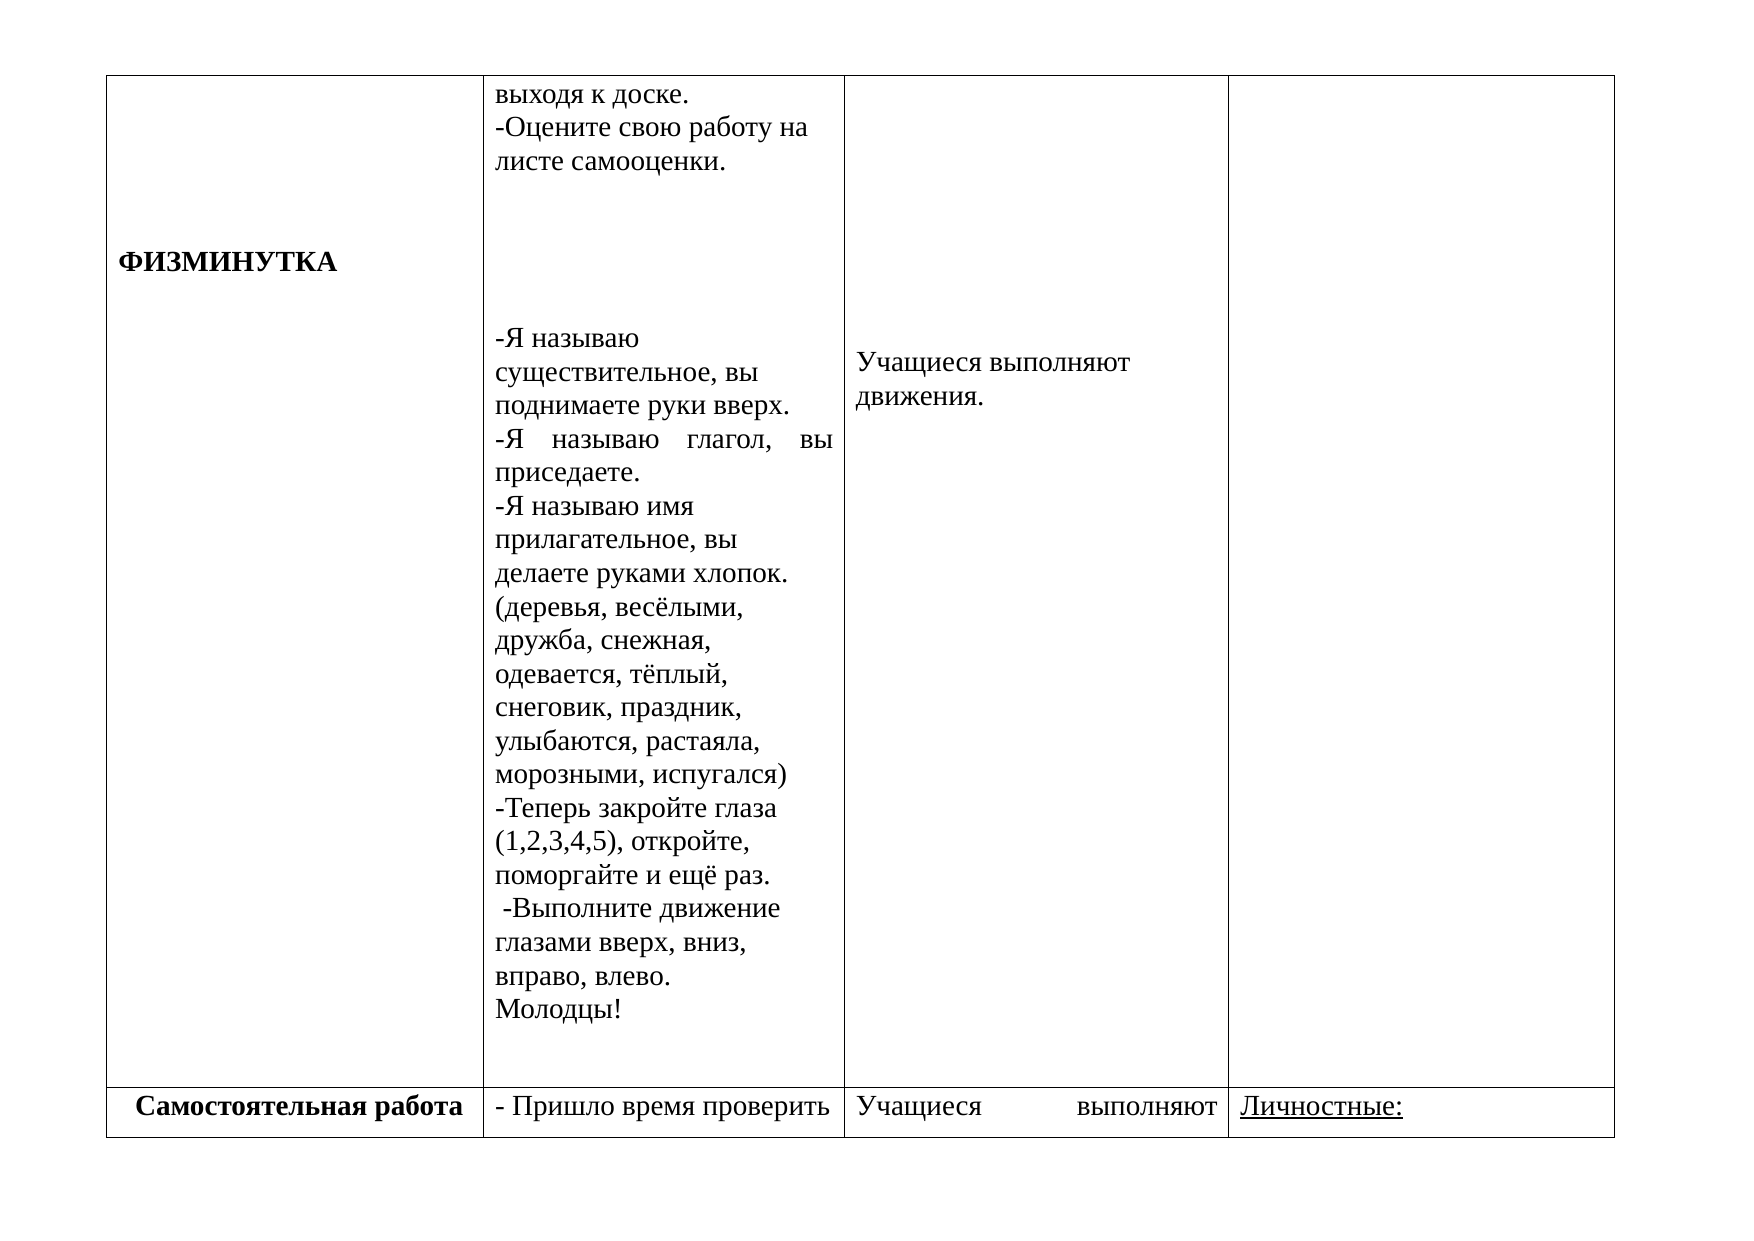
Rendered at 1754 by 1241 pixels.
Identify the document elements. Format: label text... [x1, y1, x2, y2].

table_cell Личностные: [1229, 1088, 1614, 1137]
table_cell - Пришло время проверить [484, 1088, 844, 1137]
table_cell Первичное закрепление (5 мин) Задачи: - обсудить типовые затруднения, - повторить формулировку алгоритма; - объяснить механизм его использования. ФИЗМИНУТКА [107, 76, 483, 1087]
table_cell Учащиеся выполняют движения. [845, 76, 1228, 1087]
table_cell Учащиеся выполняют [845, 1088, 1228, 1137]
table_cell - А сейчас поработаем по карточкам. - Посмотрите и скажите, какое задание вам нужно выполнить? - Приступайте к выполнению. В зимнем наряд…,шепч… сказку, толст… коркой, по белой скатерт…, во… ветер, ярк… солнцем, подошёл к кормушк…, убира… снег, бел… узором. - Проверим выполнение задания. Каждая команда объясняет по три слова, выходя к доске. -Оцените свою работу на листе самооценки. -Я называю существительное, вы поднимаете руки вверх. -Я называю глагол, вы приседаете. -Я называю имя прилагательное, вы делаете руками хлопок. (деревья, весёлыми, дружба, снежная, одевается, тёплый, снеговик, праздник, улыбаются, растаяла, морозными, испугался) -Теперь закройте глаза (1,2,3,4,5), откройте, поморгайте и ещё раз. -Выполните движение глазами вверх, вниз, вправо, влево. Молодцы! [823, 76, 844, 1087]
table_cell Самостоятельная работа [107, 1088, 483, 1137]
table_cell [1229, 76, 1614, 1087]
